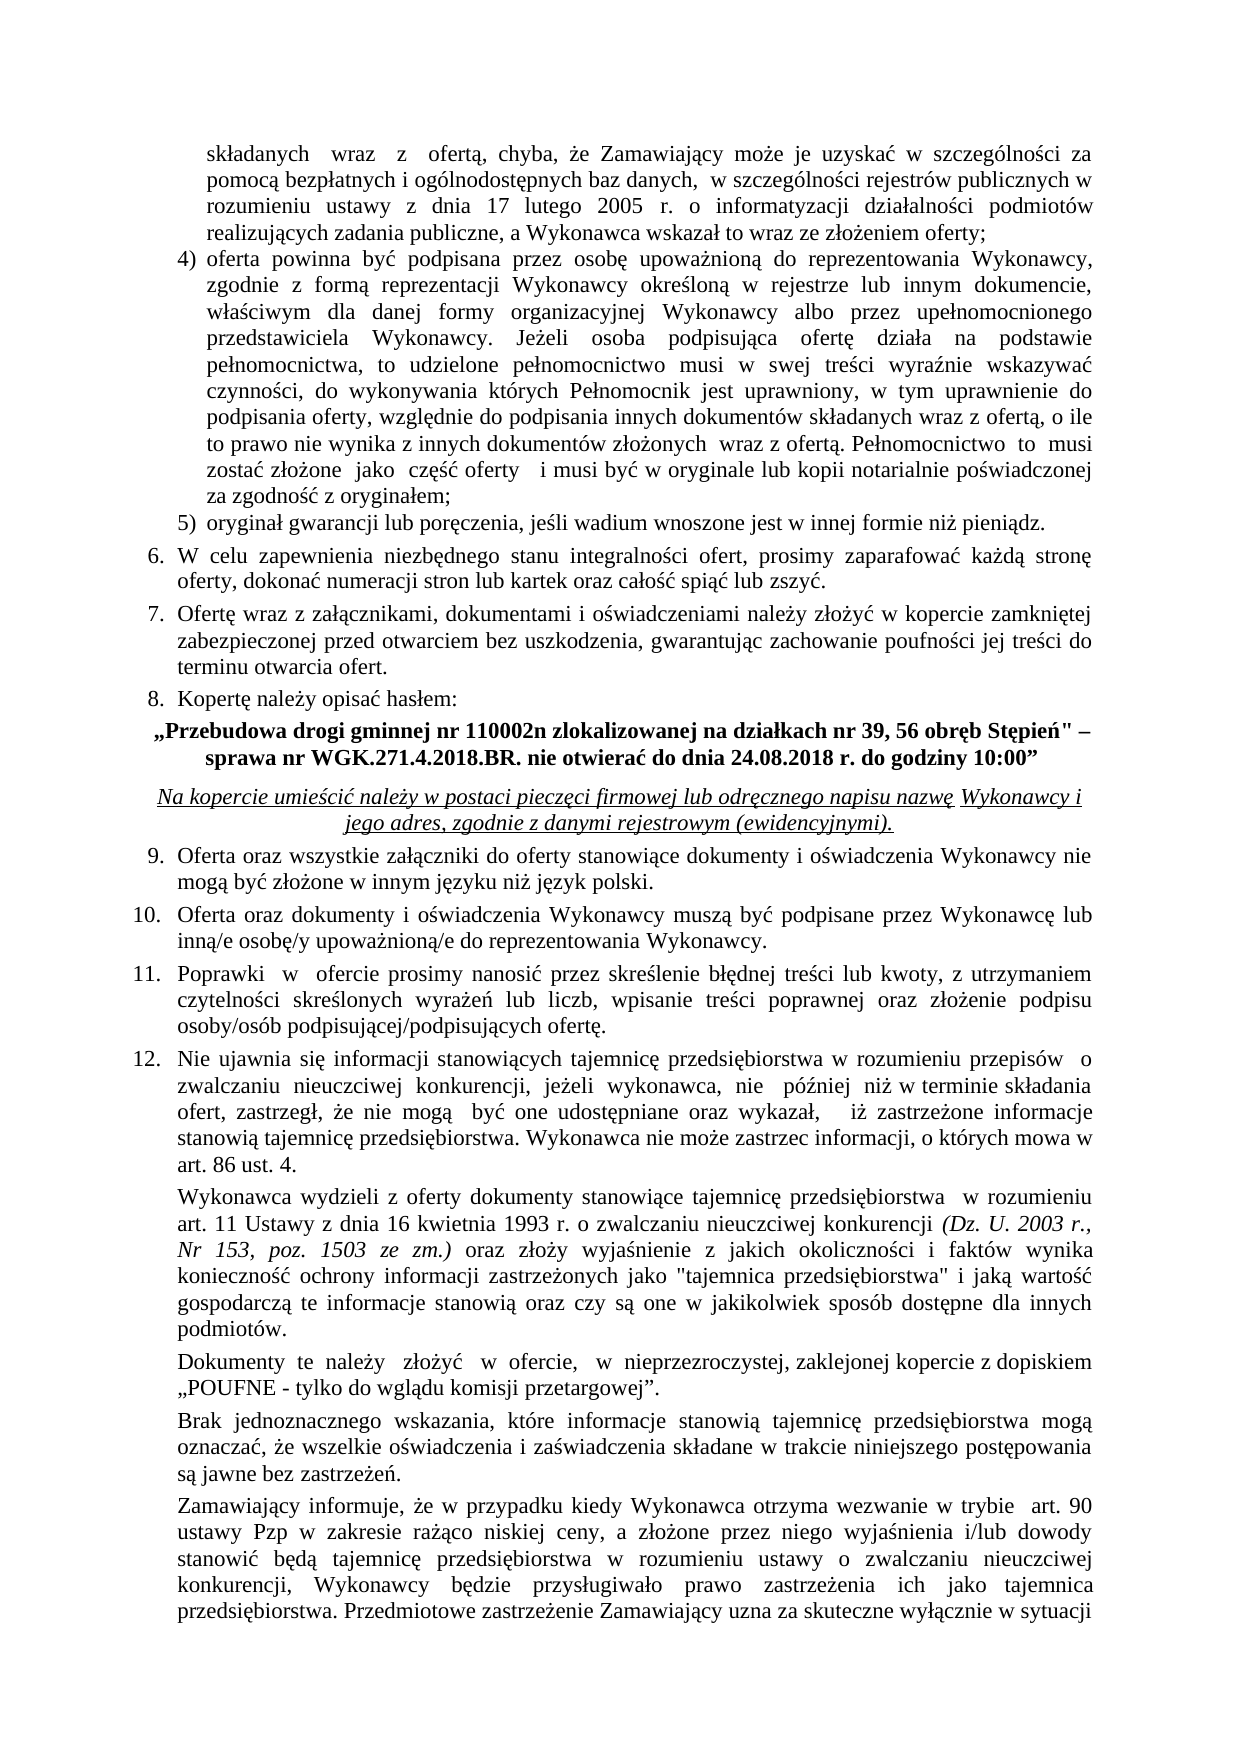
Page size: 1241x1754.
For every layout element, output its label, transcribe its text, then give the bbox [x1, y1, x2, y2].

text Wykonawca wydzieli z oferty dokumenty stanowiące tajemnicę przedsiębiorstwa w rozumieniu art. 11 Ustawy z dnia 16 kwietnia 1993 r. o zwalczaniu nieuczciwej konkurencji (Dz. U. 2003 r., Nr 153, poz. 1503 ze zm.) oraz złoży wyjaśnienie z jakich okoliczności i faktów wynika konieczność ochrony informacji zastrzeżonych jako "tajemnica przedsiębiorstwa" i jaką wartość gospodarczą te informacje stanowią oraz czy są one w jakikolwiek sposób dostępne dla innych podmiotów. [177, 1183, 1094, 1342]
list Nie ujawnia się informacji stanowiących tajemnicę przedsiębiorstwa w rozumieniu przepisów o zwalczaniu nieuczciwej konkurencji, jeżeli wykonawca, nie później niż w terminie składania ofert, zastrzegł, że nie mogą być one udostępniane oraz wykazał, iż zastrzeżone informacje stanowią tajemnicę przedsiębiorstwa. Wykonawca nie może zastrzec informacji, o których mowa w art. 86 ust. 4. [132, 1045, 1094, 1177]
list Oferta oraz dokumenty i oświadczenia Wykonawcy muszą być podpisane przez Wykonawcę lub inną/e osobę/y upoważnioną/e do reprezentowania Wykonawcy. [132, 901, 1093, 954]
list składanych wraz z ofertą, chyba, że Zamawiający może je uzyskać w szczególności za pomocą bezpłatnych i ogólnodostępnych baz danych, w szczególności rejestrów publicznych w rozumieniu ustawy z dnia 17 lutego 2005 r. o informatyzacji działalności podmiotów realizujących zadania publiczne, a Wykonawca wskazał to wraz ze złożeniem oferty; [177, 139, 1094, 245]
text Dokumenty te należy złożyć w ofercie, w nieprzezroczystej, zaklejonej kopercie z dopiskiem „POUFNE - tylko do wglądu komisji przetargowej”. [177, 1348, 1093, 1400]
list Oferta oraz wszystkie załączniki do oferty stanowiące dokumenty i oświadczenia Wykonawcy nie mogą być złożone w innym języku niż język polski. [147, 843, 1093, 895]
list oryginał gwarancji lub poręczenia, jeśli wadium wnoszone jest w innej formie niż pieniądz. [177, 509, 1093, 535]
list W celu zapewnienia niezbędnego stanu integralności ofert, prosimy zaparafować każdą stronę oferty, dokonać numeracji stron lub kartek oraz całość spiąć lub zszyć. [147, 542, 1093, 594]
list Poprawki w ofercie prosimy nanosić przez skreślenie błędnej treści lub kwoty, z utrzymaniem czytelności skreślonych wyrażeń lub liczb, wpisanie treści poprawnej oraz złożenie podpisu osoby/osób podpisującej/podpisujących ofertę. [132, 960, 1093, 1039]
text Na kopercie umieścić należy w postaci pieczęci firmowej lub odręcznego napisu nazwę Wykonawcy i jego adres, zgodnie z danymi rejestrowym (ewidencyjnymi). [145, 783, 1095, 835]
list Ofertę wraz z załącznikami, dokumentami i oświadczeniami należy złożyć w kopercie zamkniętej zabezpieczonej przed otwarciem bez uszkodzenia, gwarantując zachowanie poufności jej treści do terminu otwarcia ofert. [147, 600, 1094, 679]
subtitle „Przebudowa drogi gminnej nr 110002n zlokalizowanej na działkach nr 39, 56 obręb Stępień" – sprawa nr WGK.271.4.2018.BR. nie otwierać do dnia 24.08.2018 r. do godziny 10:00” [122, 717, 1121, 770]
list oferta powinna być podpisana przez osobę upoważnioną do reprezentowania Wykonawcy, zgodnie z formą reprezentacji Wykonawcy określoną w rejestrze lub innym dokumencie, właściwym dla danej formy organizacyjnej Wykonawcy albo przez upełnomocnionego przedstawiciela Wykonawcy. Jeżeli osoba podpisująca ofertę działa na podstawie pełnomocnictwa, to udzielone pełnomocnictwo musi w swej treści wyraźnie wskazywać czynności, do wykonywania których Pełnomocnik jest uprawniony, w tym uprawnienie do podpisania oferty, względnie do podpisania innych dokumentów składanych wraz z ofertą, o ile to prawo nie wynika z innych dokumentów złożonych wraz z ofertą. Pełnomocnictwo to musi zostać złożone jako część oferty i musi być w oryginale lub kopii notarialnie poświadczonej za zgodność z oryginałem; [177, 245, 1094, 509]
text Brak jednoznacznego wskazania, które informacje stanowią tajemnicę przedsiębiorstwa mogą oznaczać, że wszelkie oświadczenia i zaświadczenia składane w trakcie niniejszego postępowania są jawne bez zastrzeżeń. [177, 1407, 1093, 1486]
list Kopertę należy opisać hasłem: [147, 685, 1121, 712]
text Zamawiający informuje, że w przypadku kiedy Wykonawca otrzyma wezwanie w trybie art. 90 ustawy Pzp w zakresie rażąco niskiej ceny, a złożone przez niego wyjaśnienia i/lub dowody stanowić będą tajemnicę przedsiębiorstwa w rozumieniu ustawy o zwalczaniu nieuczciwej konkurencji, Wykonawcy będzie przysługiwało prawo zastrzeżenia ich jako tajemnica przedsiębiorstwa. Przedmiotowe zastrzeżenie Zamawiający uzna za skuteczne wyłącznie w sytuacji [177, 1492, 1094, 1624]
